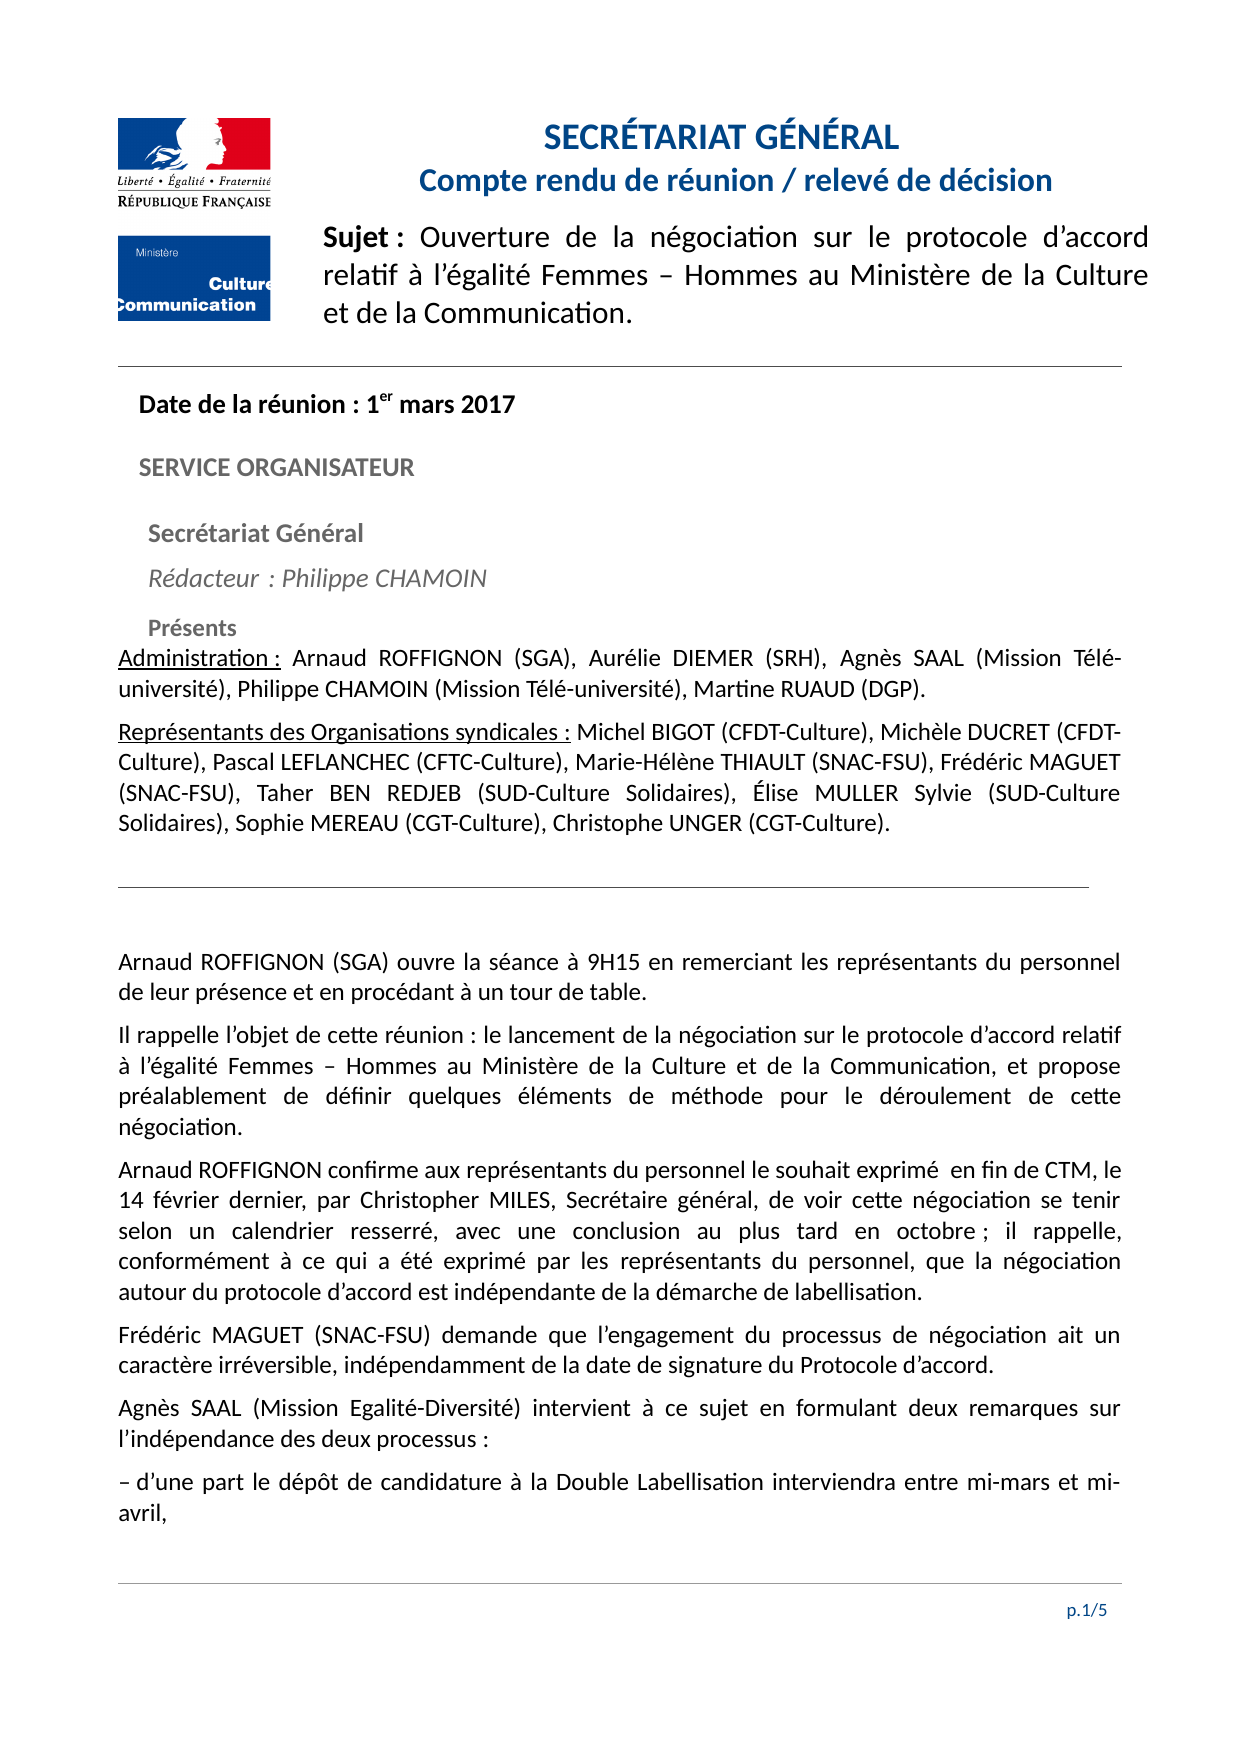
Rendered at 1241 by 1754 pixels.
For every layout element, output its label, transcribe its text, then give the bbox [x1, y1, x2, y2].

text Frédéric MAGUET (SNAC-FSU) demande que l’engagement du processus de négociation ait un caractère irréversible, indépendamment de la date de signature du Protocole d’accord. [118, 1319, 1122, 1380]
picture [118, 118, 271, 321]
text Agnès SAAL (Mission Egalité-Diversité) intervient à ce sujet en formulant deux remarques sur l’indépendance des deux processus : [118, 1393, 1122, 1454]
text – d’une part le dépôt de candidature à la Double Labellisation interviendra entre mi-mars et mi-avril, [118, 1466, 1122, 1527]
text Secrétariat Général [148, 516, 1089, 549]
text SERVICE ORGANISATEUR [118, 429, 1122, 504]
text Représentants des Organisations syndicales : Michel BIGOT (CFDT-Culture), Michèle DUCRET (CFDT-Culture), Pascal LEFLANCHEC (CFTC-Culture), Marie-Hélène THIAULT (SNAC-FSU), Frédéric MAGUET (SNAC-FSU), Taher BEN REDJEB (SUD-Culture Solidaires), Élise MULLER Sylvie (SUD-Culture Solidaires), Sophie MEREAU (CGT-Culture), Christophe UNGER (CGT-Culture). [118, 716, 1122, 838]
text Date de la réunion : 1er mars 2017 [118, 367, 1122, 420]
text Il rappelle l’objet de cette réunion : le lancement de la négociation sur le protocole d’accord relatif à l’égalité Femmes – Hommes au Ministère de la Culture et de la Communication, et propose préalablement de définir quelques éléments de méthode pour le déroulement de cette négociation. [118, 1019, 1122, 1141]
text Arnaud ROFFIGNON confirme aux représentants du personnel le souhait exprimé en fin de CTM, le 14 février dernier, par Christopher MILES, Secrétaire général, de voir cette négociation se tenir selon un calendrier resserré, avec une conclusion au plus tard en octobre ; il rappelle, conformément à ce qui a été exprimé par les représentants du personnel, que la négociation autour du protocole d’accord est indépendante de la démarche de labellisation. [118, 1154, 1122, 1307]
text Rédacteur : Philippe CHAMOIN [148, 561, 1089, 594]
text Administration : Arnaud ROFFIGNON (SGA), Aurélie DIEMER (SRH), Agnès SAAL (Mission Télé-université), Philippe CHAMOIN (Mission Télé-université), Martine RUAUD (DGP). [118, 642, 1122, 703]
text Présents [148, 612, 1089, 642]
text Arnaud ROFFIGNON (SGA) ouvre la séance à 9H15 en remerciant les représentants du personnel de leur présence et en procédant à un tour de table. [118, 946, 1122, 1007]
